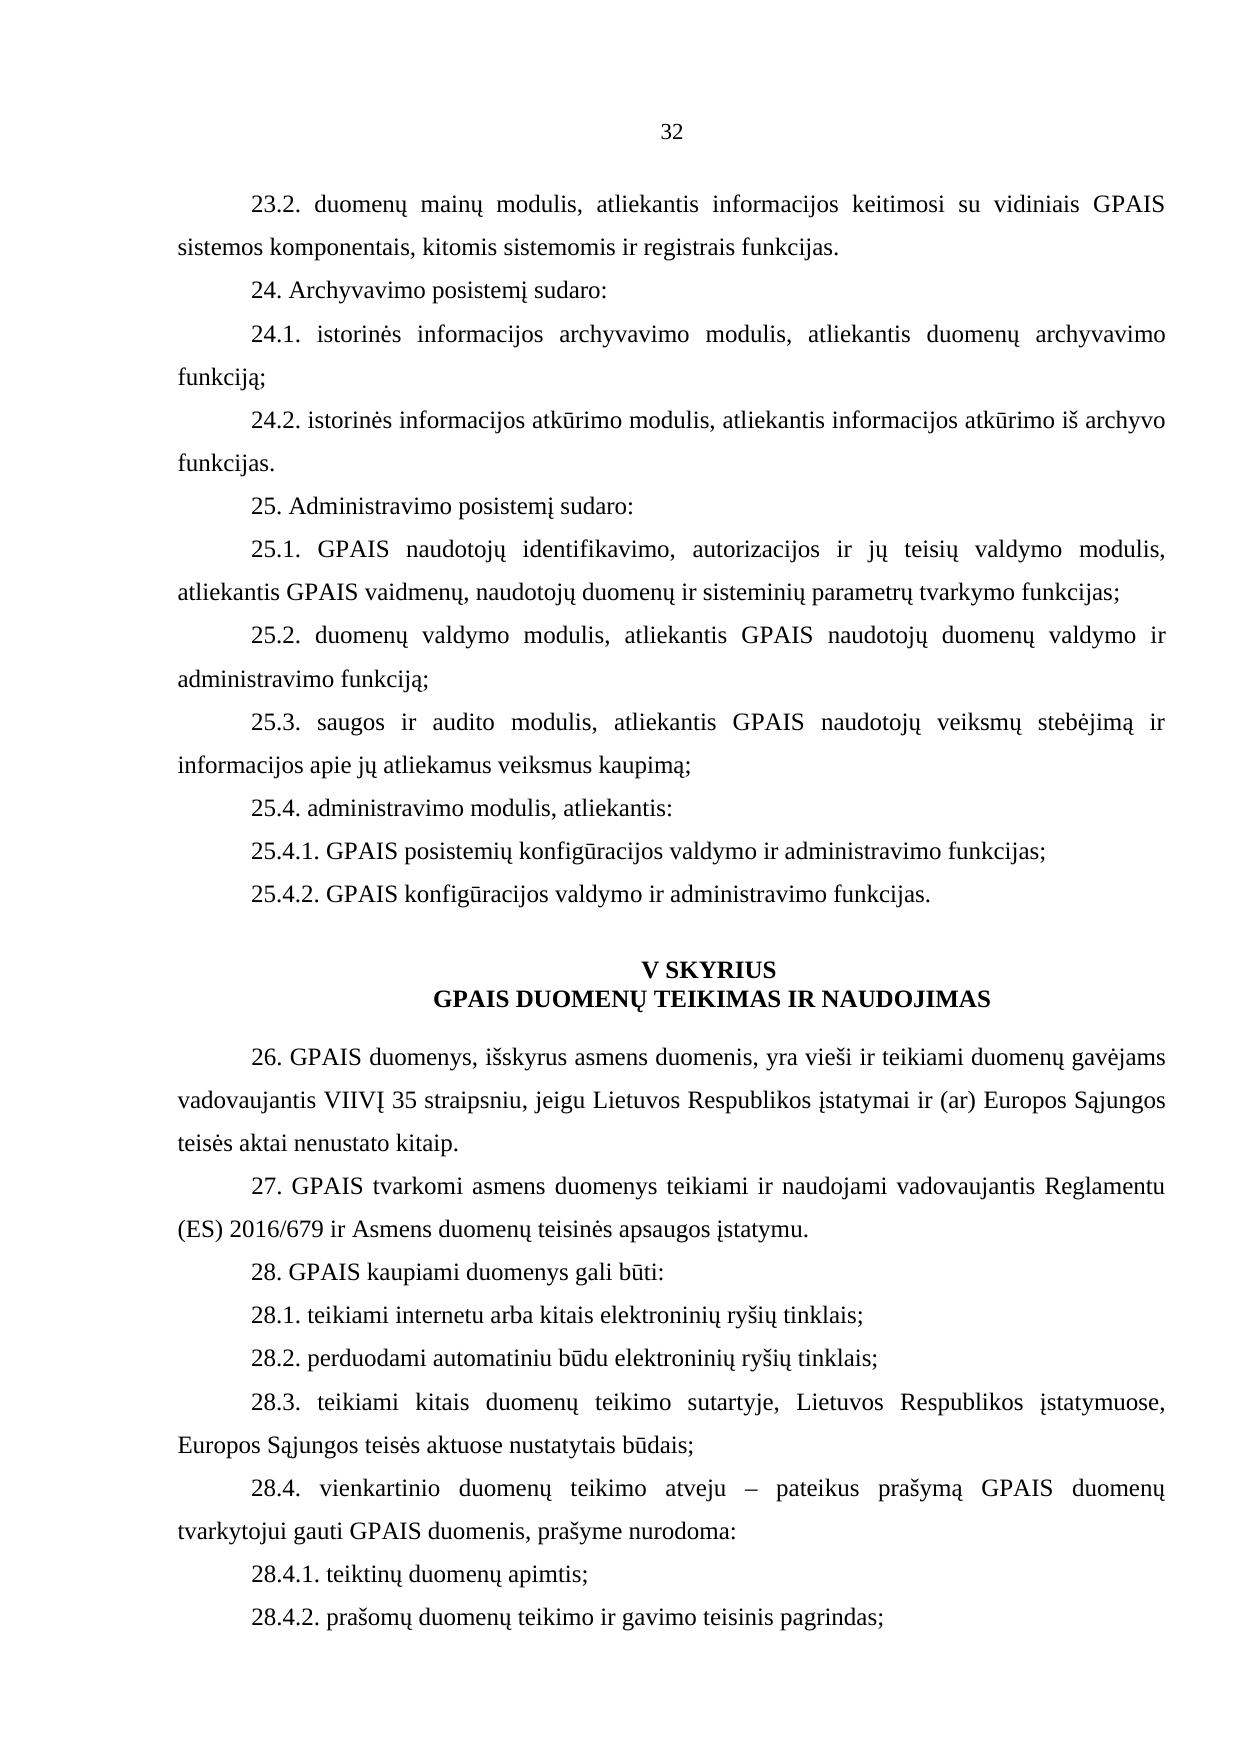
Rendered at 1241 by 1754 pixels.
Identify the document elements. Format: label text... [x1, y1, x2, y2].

text 28.4.1. teiktinų duomenų apimtis; [177, 1559, 1166, 1588]
text 24. Archyvavimo posistemį sudaro: [177, 276, 1166, 304]
text 25.4.1. GPAIS posistemių konfigūracijos valdymo ir administravimo funkcijas; [177, 836, 1166, 865]
text 26. GPAIS duomenys, išskyrus asmens duomenis, yra vieši ir teikiami duomenų gavėjams vadovaujantis VIIVĮ 35 straipsniu, jeigu Lietuvos Respublikos įstatymai ir (ar) Europos Sąjungos teisės aktai nenustato kitaip. [177, 1042, 1166, 1157]
text GPAIS DUOMENŲ TEIKIMAS IR NAUDOJIMAS [177, 984, 1166, 1013]
text 25.2. duomenų valdymo modulis, atliekantis GPAIS naudotojų duomenų valdymo ir administravimo funkciją; [177, 621, 1166, 692]
text 24.2. istorinės informacijos atkūrimo modulis, atliekantis informacijos atkūrimo iš archyvo funkcijas. [177, 405, 1166, 477]
text 24.1. istorinės informacijos archyvavimo modulis, atliekantis duomenų archyvavimo funkciją; [177, 319, 1166, 391]
text 28.3. teikiami kitais duomenų teikimo sutartyje, Lietuvos Respublikos įstatymuose, Europos Sąjungos teisės aktuose nustatytais būdais; [177, 1387, 1166, 1458]
text 28.4. vienkartinio duomenų teikimo atveju – pateikus prašymą GPAIS duomenų tvarkytojui gauti GPAIS duomenis, prašyme nurodoma: [177, 1473, 1166, 1545]
text 25.4. administravimo modulis, atliekantis: [177, 793, 1166, 822]
text 25.4.2. GPAIS konfigūracijos valdymo ir administravimo funkcijas. [177, 879, 1166, 908]
text 23.2. duomenų mainų modulis, atliekantis informacijos keitimosi su vidiniais GPAIS sistemos komponentais, kitomis sistemomis ir registrais funkcijas. [177, 189, 1166, 261]
text V SKYRIUS [177, 955, 1166, 984]
text 28.2. perduodami automatiniu būdu elektroninių ryšių tinklais; [177, 1343, 1166, 1372]
text 27. GPAIS tvarkomi asmens duomenys teikiami ir naudojami vadovaujantis Reglamentu (ES) 2016/679 ir Asmens duomenų teisinės apsaugos įstatymu. [177, 1171, 1166, 1243]
text 28.1. teikiami internetu arba kitais elektroninių ryšių tinklais; [177, 1300, 1166, 1329]
text 25. Administravimo posistemį sudaro: [177, 491, 1166, 520]
text 25.1. GPAIS naudotojų identifikavimo, autorizacijos ir jų teisių valdymo modulis, atliekantis GPAIS vaidmenų, naudotojų duomenų ir sisteminių parametrų tvarkymo funkcijas; [177, 534, 1166, 606]
text 28. GPAIS kaupiami duomenys gali būti: [177, 1257, 1166, 1286]
text 25.3. saugos ir audito modulis, atliekantis GPAIS naudotojų veiksmų stebėjimą ir informacijos apie jų atliekamus veiksmus kaupimą; [177, 707, 1166, 779]
text 28.4.2. prašomų duomenų teikimo ir gavimo teisinis pagrindas; [177, 1602, 1166, 1631]
